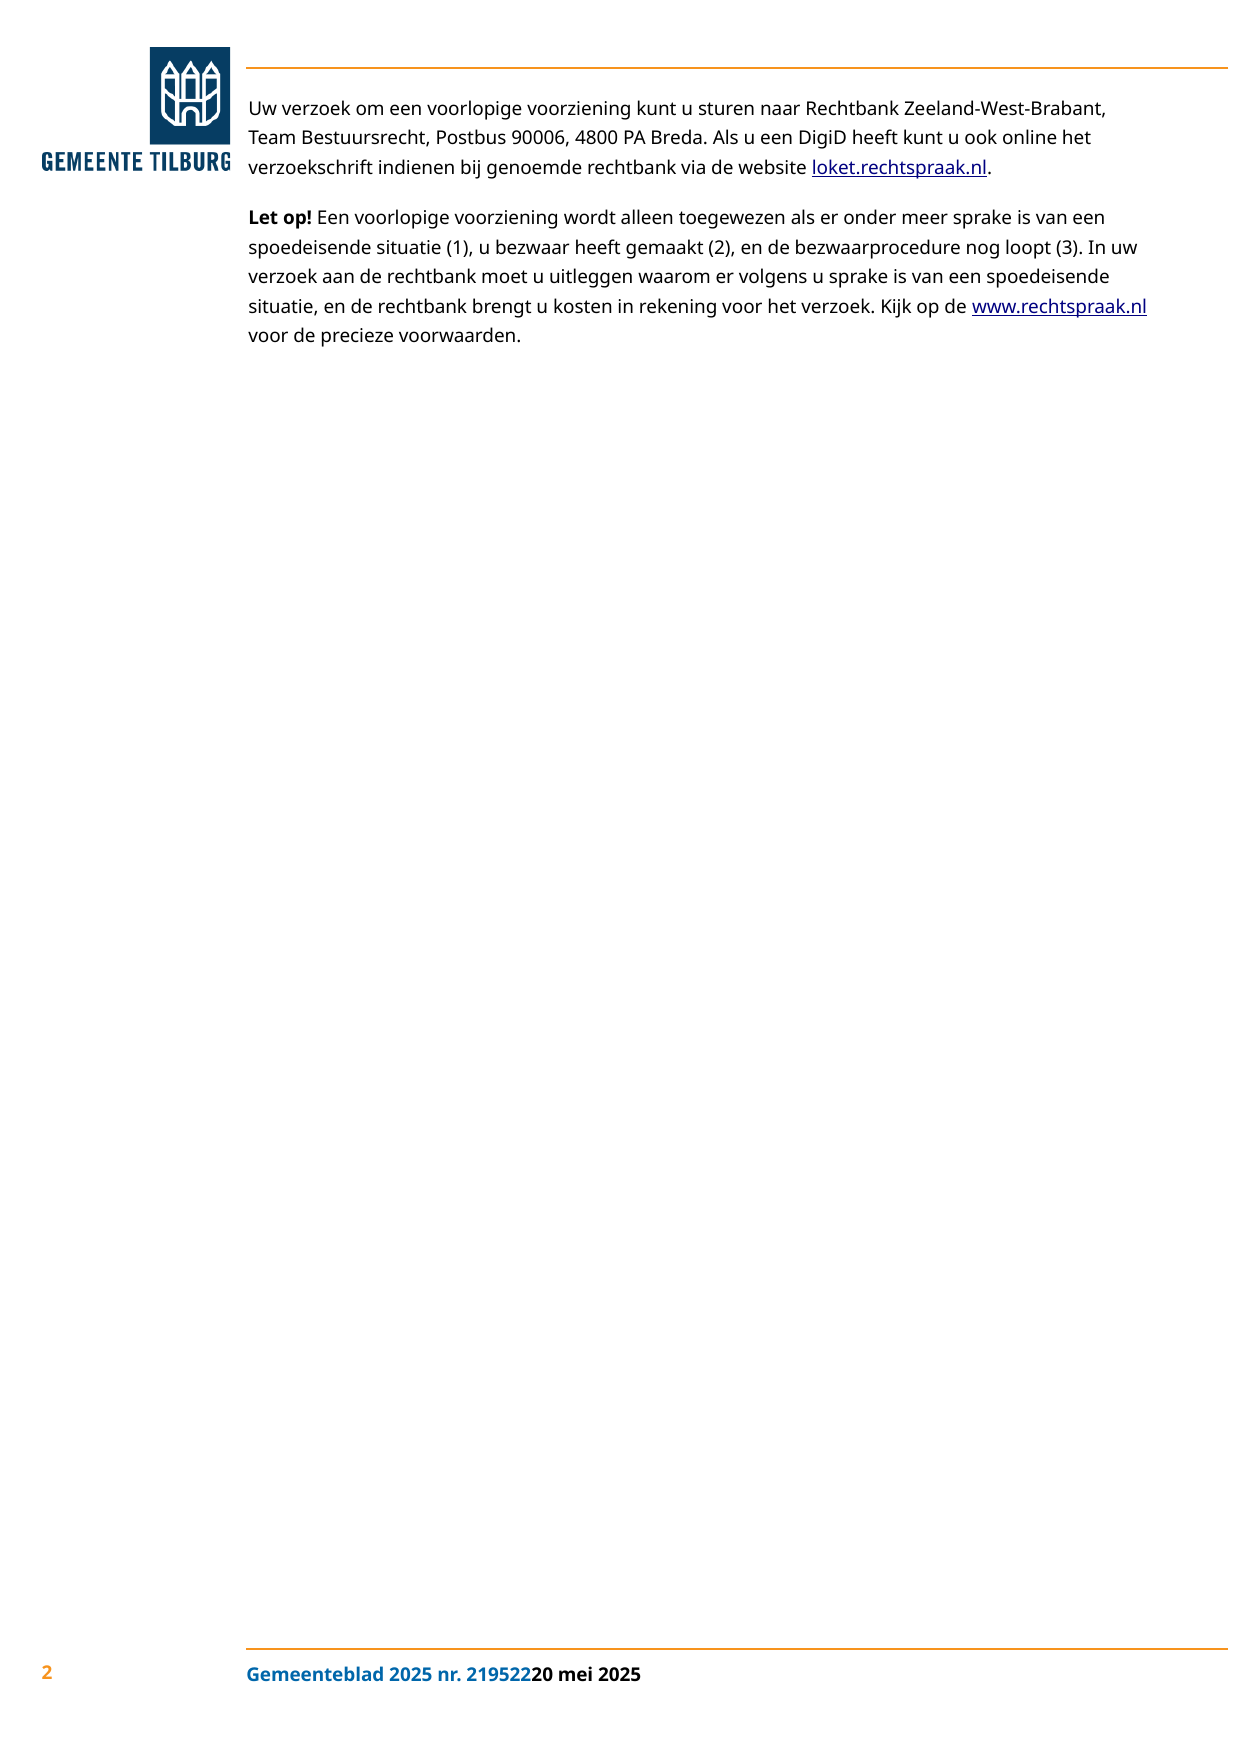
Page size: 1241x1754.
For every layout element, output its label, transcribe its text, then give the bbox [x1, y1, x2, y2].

text Let op! Een voorlopige voorziening wordt alleen toegewezen als er onder meer sprake is van een spoedeisende situatie (1), u bezwaar heeft gemaakt (2), en de bezwaarprocedure nog loopt (3). In uw verzoek aan de rechtbank moet u uitleggen waarom er volgens u sprake is van een spoedeisende situatie, en de rechtbank brengt u kosten in rekening voor het verzoek. Kijk op de www.rechtspraak.nl voor de precieze voorwaarden. [248, 204, 1152, 348]
text Uw verzoek om een voorlopige voorziening kunt u sturen naar Rechtbank Zeeland-West-Brabant, Team Bestuursrecht, Postbus 90006, 4800 PA Breda. Als u een DigiD heeft kunt u ook online het verzoekschrift indienen bij genoemde rechtbank via de website loket.rechtspraak.nl. [248, 95, 1152, 180]
picture [41, 47, 231, 172]
